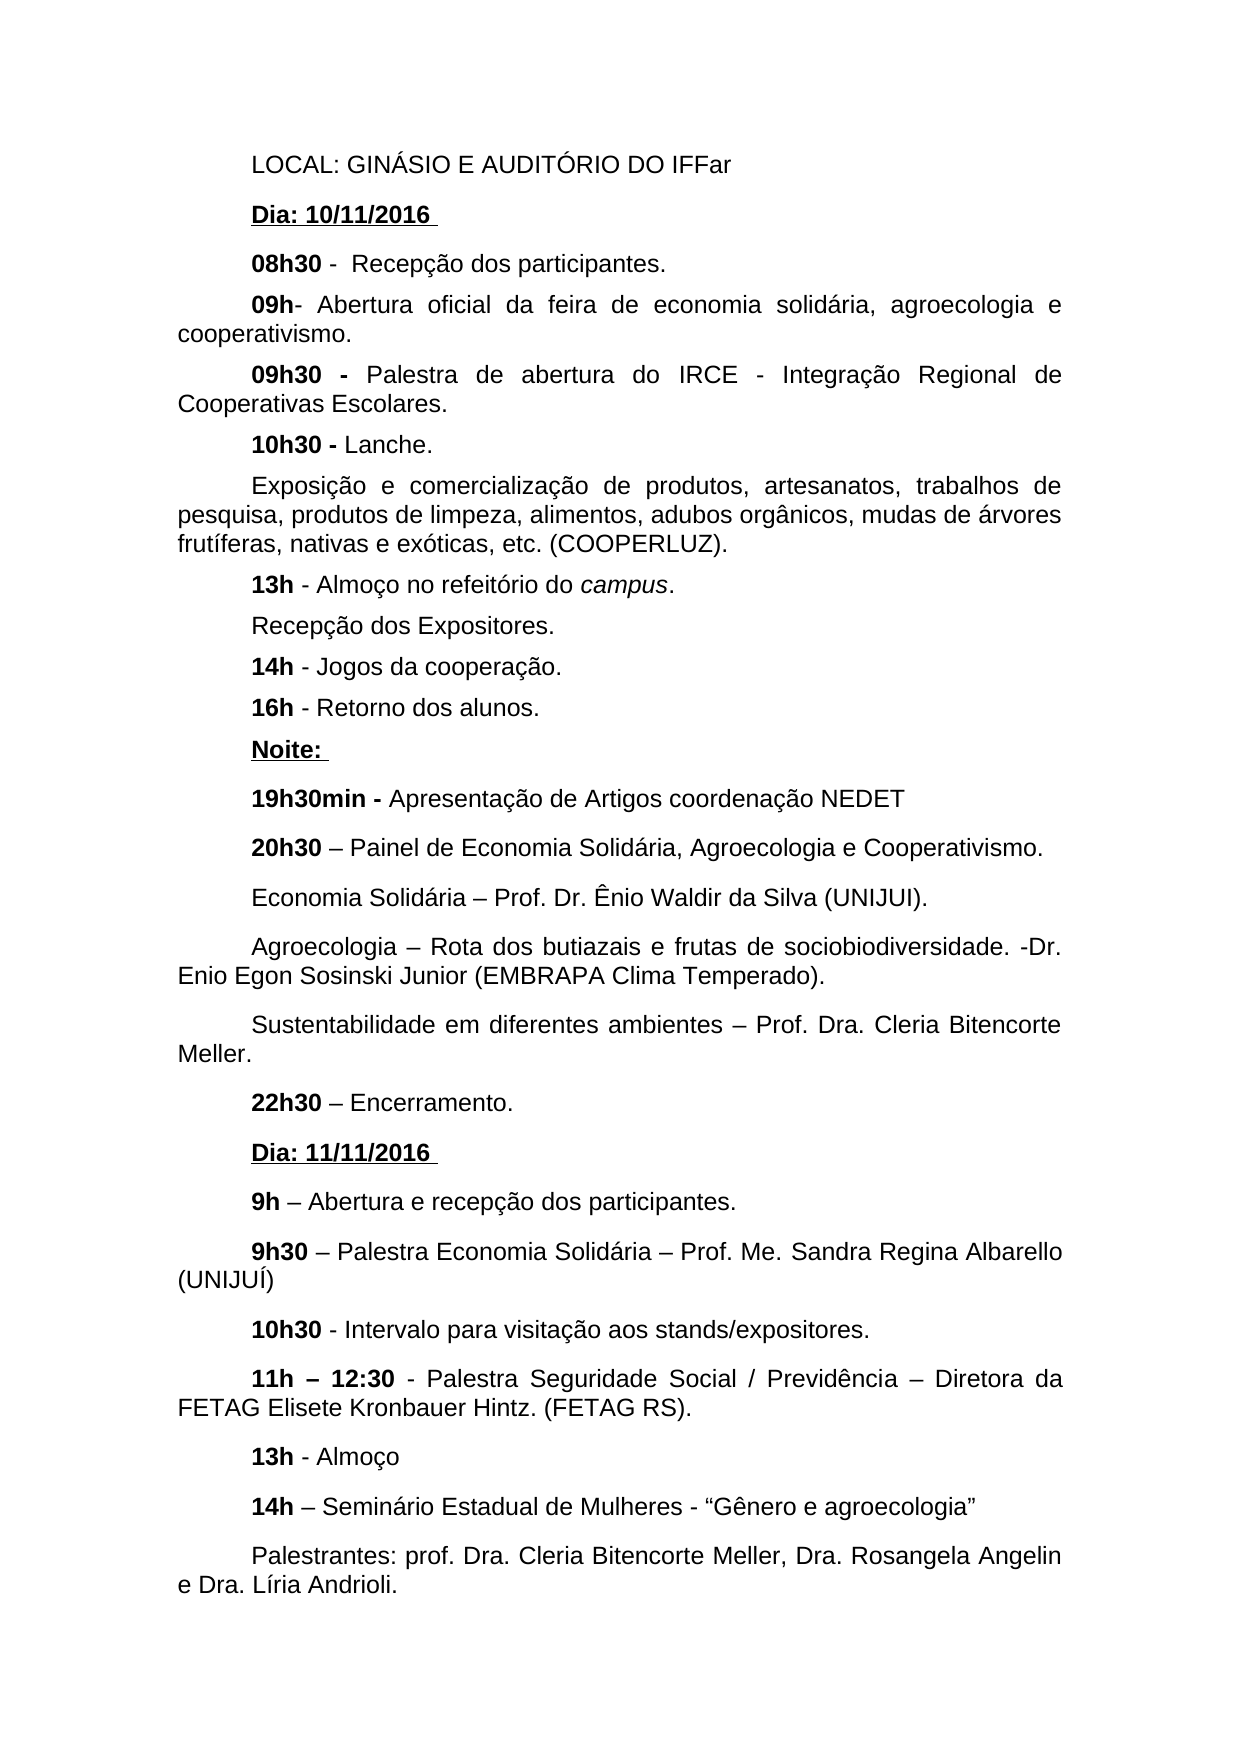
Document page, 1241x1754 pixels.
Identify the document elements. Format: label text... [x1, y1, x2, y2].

text 20h30 – Painel de Economia Solidária, Agroecologia e Cooperativismo. [177, 833, 1063, 862]
text 22h30 – Encerramento. [177, 1088, 1063, 1117]
text 13h - Almoço no refeitório do campus. [177, 570, 1063, 599]
text 10h30 - Intervalo para visitação aos stands/expositores. [177, 1314, 1063, 1343]
text 11h – 12:30 - Palestra Seguridade Social / Previdência – Diretora da FETAG Elisete Kronbauer Hintz. (FETAG RS). [177, 1364, 1063, 1421]
text 13h - Almoço [177, 1442, 1063, 1471]
text Sustentabilidade em diferentes ambientes – Prof. Dra. Cleria Bitencorte Meller. [177, 1010, 1063, 1068]
text Agroecologia – Rota dos butiazais e frutas de sociobiodiversidade. -Dr. Enio Egon Sosinski Junior (EMBRAPA Clima Temperado). [177, 932, 1063, 989]
text Dia: 10/11/2016 [177, 200, 1063, 229]
text 14h - Jogos da cooperação. [177, 652, 1063, 681]
text Dia: 11/11/2016 [177, 1138, 1063, 1166]
text 9h – Abertura e recepção dos participantes. [177, 1187, 1063, 1216]
text 09h- Abertura oficial da feira de economia solidária, agroecologia e cooperativismo. [177, 290, 1063, 348]
text Palestrantes: prof. Dra. Cleria Bitencorte Meller, Dra. Rosangela Angelin e Dra. Líria Andrioli. [177, 1541, 1063, 1598]
text Exposição e comercialização de produtos, artesanatos, trabalhos de pesquisa, produtos de limpeza, alimentos, adubos orgânicos, mudas de árvores frutíferas, nativas e exóticas, etc. (COOPERLUZ). [177, 471, 1063, 558]
text Recepção dos Expositores. [177, 611, 1063, 640]
text 14h – Seminário Estadual de Mulheres - “Gênero e agroecologia” [177, 1491, 1063, 1520]
text Economia Solidária – Prof. Dr. Ênio Waldir da Silva (UNIJUI). [177, 883, 1063, 911]
text 08h30 - Recepção dos participantes. [177, 249, 1063, 278]
text LOCAL: GINÁSIO E AUDITÓRIO DO IFFar [177, 151, 1063, 179]
text 09h30 - Palestra de abertura do IRCE - Integração Regional de Cooperativas Escolares. [177, 360, 1063, 418]
text 10h30 - Lanche. [177, 430, 1063, 459]
text 9h30 – Palestra Economia Solidária – Prof. Me. Sandra Regina Albarello (UNIJUÍ) [177, 1236, 1063, 1294]
text 19h30min - Apresentação de Artigos coordenação NEDET [177, 784, 1063, 813]
text Noite: [177, 734, 1063, 763]
text 16h - Retorno dos alunos. [177, 693, 1063, 722]
